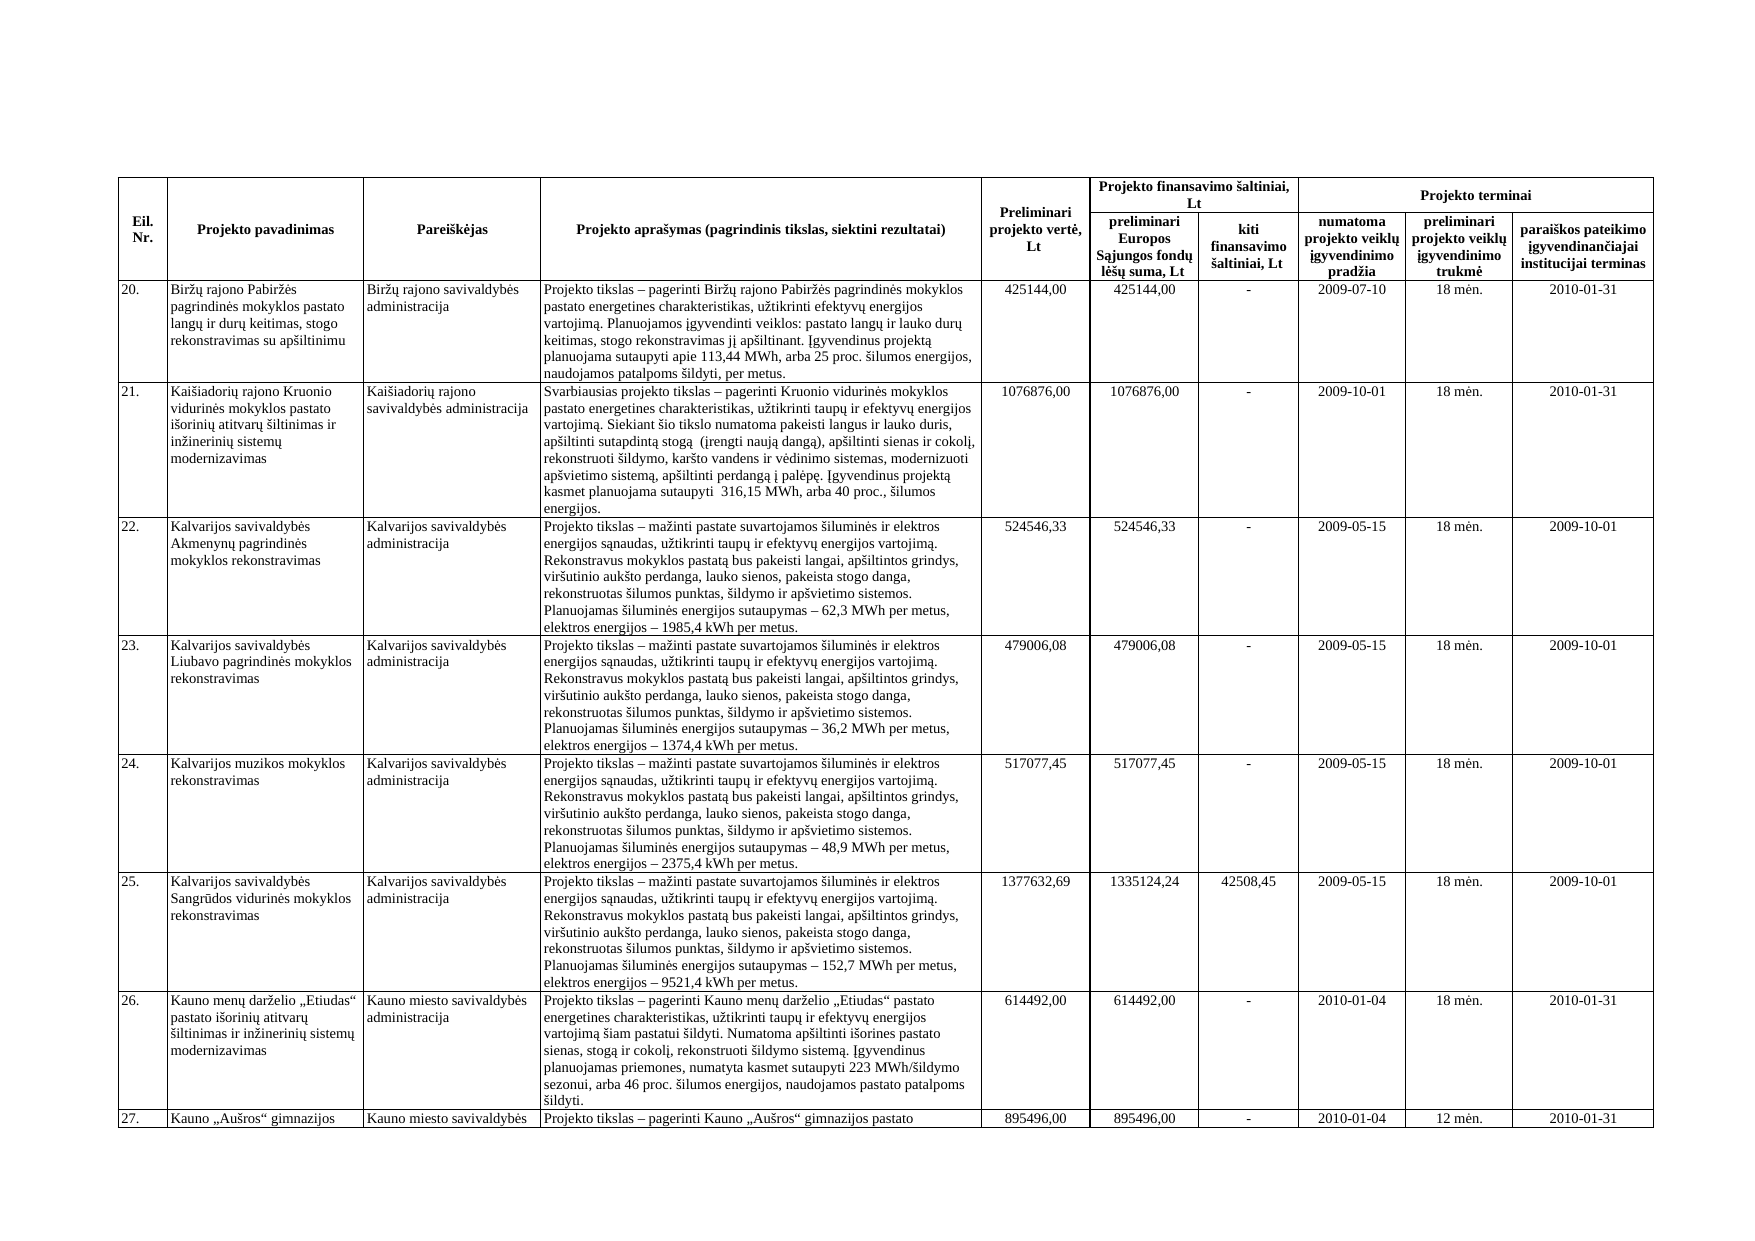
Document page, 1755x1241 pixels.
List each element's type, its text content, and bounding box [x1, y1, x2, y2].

table_cell 2010-01-31 [1513, 281, 1653, 382]
table_cell Kalvarijos savivaldybės Akmenynų pagrindinės mokyklos rekonstravimas [168, 518, 363, 635]
table_cell Projekto tikslas – mažinti pastate suvartojamos šiluminės ir elektros energijos sąnaudas, užtikrinti taupų ir efektyvų energijos vartojimą. Rekonstravus mokyklos pastatą bus pakeisti langai, apšiltintos grindys, viršutinio aukšto perdanga, lauko sienos, pakeista stogo danga, rekonstruotas šilumos punktas, šildymo ir apšvietimo sistemos. Planuojamas šiluminės energijos sutaupymas – 152,7 MWh per metus, elektros energijos – 9521,4 kWh per metus. [541, 873, 981, 991]
table_cell Projekto tikslas – pagerinti Kauno menų darželio „Etiudas“ pastato energetines charakteristikas, užtikrinti taupų ir efektyvų energijos vartojimą šiam pastatui šildyti. Numatoma apšiltinti išorines pastato sienas, stogą ir cokolį, rekonstruoti šildymo sistemą. Įgyvendinus planuojamas priemones, numatyta kasmet sutaupyti 223 MWh/šildymo sezonui, arba 46 proc. šilumos energijos, naudojamos pastato patalpoms šildyti. [541, 992, 981, 1109]
table_cell 517077,45 [982, 755, 1089, 872]
table_cell - [1199, 383, 1298, 517]
table_header Projekto aprašymas (pagrindinis tikslas, siektini rezultatai) [541, 178, 981, 280]
table_cell Projekto tikslas – mažinti pastate suvartojamos šiluminės ir elektros energijos sąnaudas, užtikrinti taupų ir efektyvų energijos vartojimą. Rekonstravus mokyklos pastatą bus pakeisti langai, apšiltintos grindys, viršutinio aukšto perdanga, lauko sienos, pakeista stogo danga, rekonstruotas šilumos punktas, šildymo ir apšvietimo sistemos. Planuojamas šiluminės energijos sutaupymas – 48,9 MWh per metus, elektros energijos – 2375,4 kWh per metus. [541, 755, 981, 872]
table_cell preliminari Europos Sąjungos fondų lėšų suma, Lt [1091, 213, 1198, 280]
table_cell 2009-05-15 [1299, 518, 1405, 635]
table_cell 425144,00 [982, 281, 1089, 382]
table_cell Projekto tikslas – mažinti pastate suvartojamos šiluminės ir elektros energijos sąnaudas, užtikrinti taupų ir efektyvų energijos vartojimą. Rekonstravus mokyklos pastatą bus pakeisti langai, apšiltintos grindys, viršutinio aukšto perdanga, lauko sienos, pakeista stogo danga, rekonstruotas šilumos punktas, šildymo ir apšvietimo sistemos. Planuojamas šiluminės energijos sutaupymas – 36,2 MWh per metus, elektros energijos – 1374,4 kWh per metus. [541, 636, 981, 754]
table_header Projekto pavadinimas [168, 178, 363, 280]
table_cell Kaišiadorių rajono Kruonio vidurinės mokyklos pastato išorinių atitvarų šiltinimas ir inžinerinių sistemų modernizavimas [168, 383, 363, 517]
table_cell 2009-10-01 [1513, 636, 1653, 754]
table_cell Kaišiadorių rajono savivaldybės administracija [364, 383, 540, 517]
table_cell Kalvarijos savivaldybės administracija [364, 518, 540, 635]
table_cell 614492,00 [982, 992, 1089, 1109]
table_cell 26. [119, 992, 167, 1109]
table_cell - [1199, 636, 1298, 754]
table_cell kiti finansavimo šaltiniai, Lt [1199, 213, 1298, 280]
table_cell - [1199, 518, 1298, 635]
table_cell 23. [119, 636, 167, 754]
table_cell 25. [119, 873, 167, 991]
table_cell 2010-01-31 [1513, 992, 1653, 1109]
table_cell Kauno „Aušros“ gimnazijos [168, 1110, 363, 1127]
table_cell 895496,00 [1091, 1110, 1198, 1127]
table_cell 24. [119, 755, 167, 872]
table_cell Kalvarijos muzikos mokyklos rekonstravimas [168, 755, 363, 872]
table_cell 2009-10-01 [1513, 873, 1653, 991]
table_cell 18 mėn. [1406, 281, 1512, 382]
table_cell 2010-01-04 [1299, 992, 1405, 1109]
table_cell 2009-10-01 [1299, 383, 1405, 517]
table_cell Svarbiausias projekto tikslas – pagerinti Kruonio vidurinės mokyklos pastato energetines charakteristikas, užtikrinti taupų ir efektyvų energijos vartojimą. Siekiant šio tikslo numatoma pakeisti langus ir lauko duris, apšiltinti sutapdintą stogą (įrengti naują dangą), apšiltinti sienas ir cokolį, rekonstruoti šildymo, karšto vandens ir vėdinimo sistemas, modernizuoti apšvietimo sistemą, apšiltinti perdangą į palėpę. Įgyvendinus projektą kasmet planuojama sutaupyti 316,15 MWh, arba 40 proc., šilumos energijos. [541, 383, 981, 517]
table_cell Kauno miesto savivaldybės administracija [364, 992, 540, 1109]
table_cell 1335124,24 [1091, 873, 1198, 991]
table_cell 20. [119, 281, 167, 382]
table_cell 2009-07-10 [1299, 281, 1405, 382]
table_cell 2009-05-15 [1299, 873, 1405, 991]
table_cell Kalvarijos savivaldybės Liubavo pagrindinės mokyklos rekonstravimas [168, 636, 363, 754]
table_cell 2009-05-15 [1299, 755, 1405, 872]
table_cell Projekto tikslas – pagerinti Biržų rajono Pabiržės pagrindinės mokyklos pastato energetines charakteristikas, užtikrinti efektyvų energijos vartojimą. Planuojamos įgyvendinti veiklos: pastato langų ir lauko durų keitimas, stogo rekonstravimas jį apšiltinant. Įgyvendinus projektą planuojama sutaupyti apie 113,44 MWh, arba 25 proc. šilumos energijos, naudojamos patalpoms šildyti, per metus. [541, 281, 981, 382]
table_cell Biržų rajono savivaldybės administracija [364, 281, 540, 382]
table_cell numatoma projekto veiklų įgyvendinimo pradžia [1299, 213, 1405, 280]
table_header Eil. Nr. [119, 178, 167, 280]
table_cell 479006,08 [1091, 636, 1198, 754]
table_cell 2010-01-31 [1513, 1110, 1653, 1127]
table_cell - [1199, 755, 1298, 872]
table_header Pareiškėjas [364, 178, 540, 280]
table_cell 2010-01-31 [1513, 383, 1653, 517]
table_cell 1377632,69 [982, 873, 1089, 991]
table_cell 1076876,00 [1091, 383, 1198, 517]
table_cell Kalvarijos savivaldybės administracija [364, 873, 540, 991]
table_cell 12 mėn. [1406, 1110, 1512, 1127]
table_header Preliminari projekto vertė, Lt [982, 178, 1089, 280]
table_cell 524546,33 [1091, 518, 1198, 635]
table_cell 22. [119, 518, 167, 635]
table_cell Biržų rajono Pabiržės pagrindinės mokyklos pastato langų ir durų keitimas, stogo rekonstravimas su apšiltinimu [168, 281, 363, 382]
table_cell 18 mėn. [1406, 755, 1512, 872]
table_cell 18 mėn. [1406, 992, 1512, 1109]
table_header Projekto finansavimo šaltiniai, Lt [1091, 178, 1298, 212]
table_cell 524546,33 [982, 518, 1089, 635]
table_cell 2009-10-01 [1513, 518, 1653, 635]
table_cell - [1199, 281, 1298, 382]
table_cell 42508,45 [1199, 873, 1298, 991]
table_cell Kauno menų darželio „Etiudas“ pastato išorinių atitvarų šiltinimas ir inžinerinių sistemų modernizavimas [168, 992, 363, 1109]
table_cell 27. [119, 1110, 167, 1127]
table_cell 2009-05-15 [1299, 636, 1405, 754]
table_cell 18 mėn. [1406, 383, 1512, 517]
table_cell 517077,45 [1091, 755, 1198, 872]
table_cell 1076876,00 [982, 383, 1089, 517]
table_cell - [1199, 1110, 1298, 1127]
table_cell 18 mėn. [1406, 636, 1512, 754]
table_cell - [1199, 992, 1298, 1109]
table_cell Kauno miesto savivaldybės [364, 1110, 540, 1127]
table_cell 18 mėn. [1406, 873, 1512, 991]
table_cell 2010-01-04 [1299, 1110, 1405, 1127]
table_cell preliminari projekto veiklų įgyvendinimo trukmė [1406, 213, 1512, 280]
table_cell 479006,08 [982, 636, 1089, 754]
table_cell Projekto tikslas – pagerinti Kauno „Aušros“ gimnazijos pastato [541, 1110, 981, 1127]
table_cell 18 mėn. [1406, 518, 1512, 635]
table_cell 21. [119, 383, 167, 517]
table_cell 895496,00 [982, 1110, 1089, 1127]
table_cell 2009-10-01 [1513, 755, 1653, 872]
table_cell 614492,00 [1091, 992, 1198, 1109]
table_header Projekto terminai [1299, 178, 1653, 212]
table_cell Kalvarijos savivaldybės administracija [364, 755, 540, 872]
table_cell Kalvarijos savivaldybės Sangrūdos vidurinės mokyklos rekonstravimas [168, 873, 363, 991]
table_cell Projekto tikslas – mažinti pastate suvartojamos šiluminės ir elektros energijos sąnaudas, užtikrinti taupų ir efektyvų energijos vartojimą. Rekonstravus mokyklos pastatą bus pakeisti langai, apšiltintos grindys, viršutinio aukšto perdanga, lauko sienos, pakeista stogo danga, rekonstruotas šilumos punktas, šildymo ir apšvietimo sistemos. Planuojamas šiluminės energijos sutaupymas – 62,3 MWh per metus, elektros energijos – 1985,4 kWh per metus. [541, 518, 981, 635]
table_cell 425144,00 [1091, 281, 1198, 382]
table_cell paraiškos pateikimo įgyvendinančiajai institucijai terminas [1513, 213, 1653, 280]
table_cell Kalvarijos savivaldybės administracija [364, 636, 540, 754]
